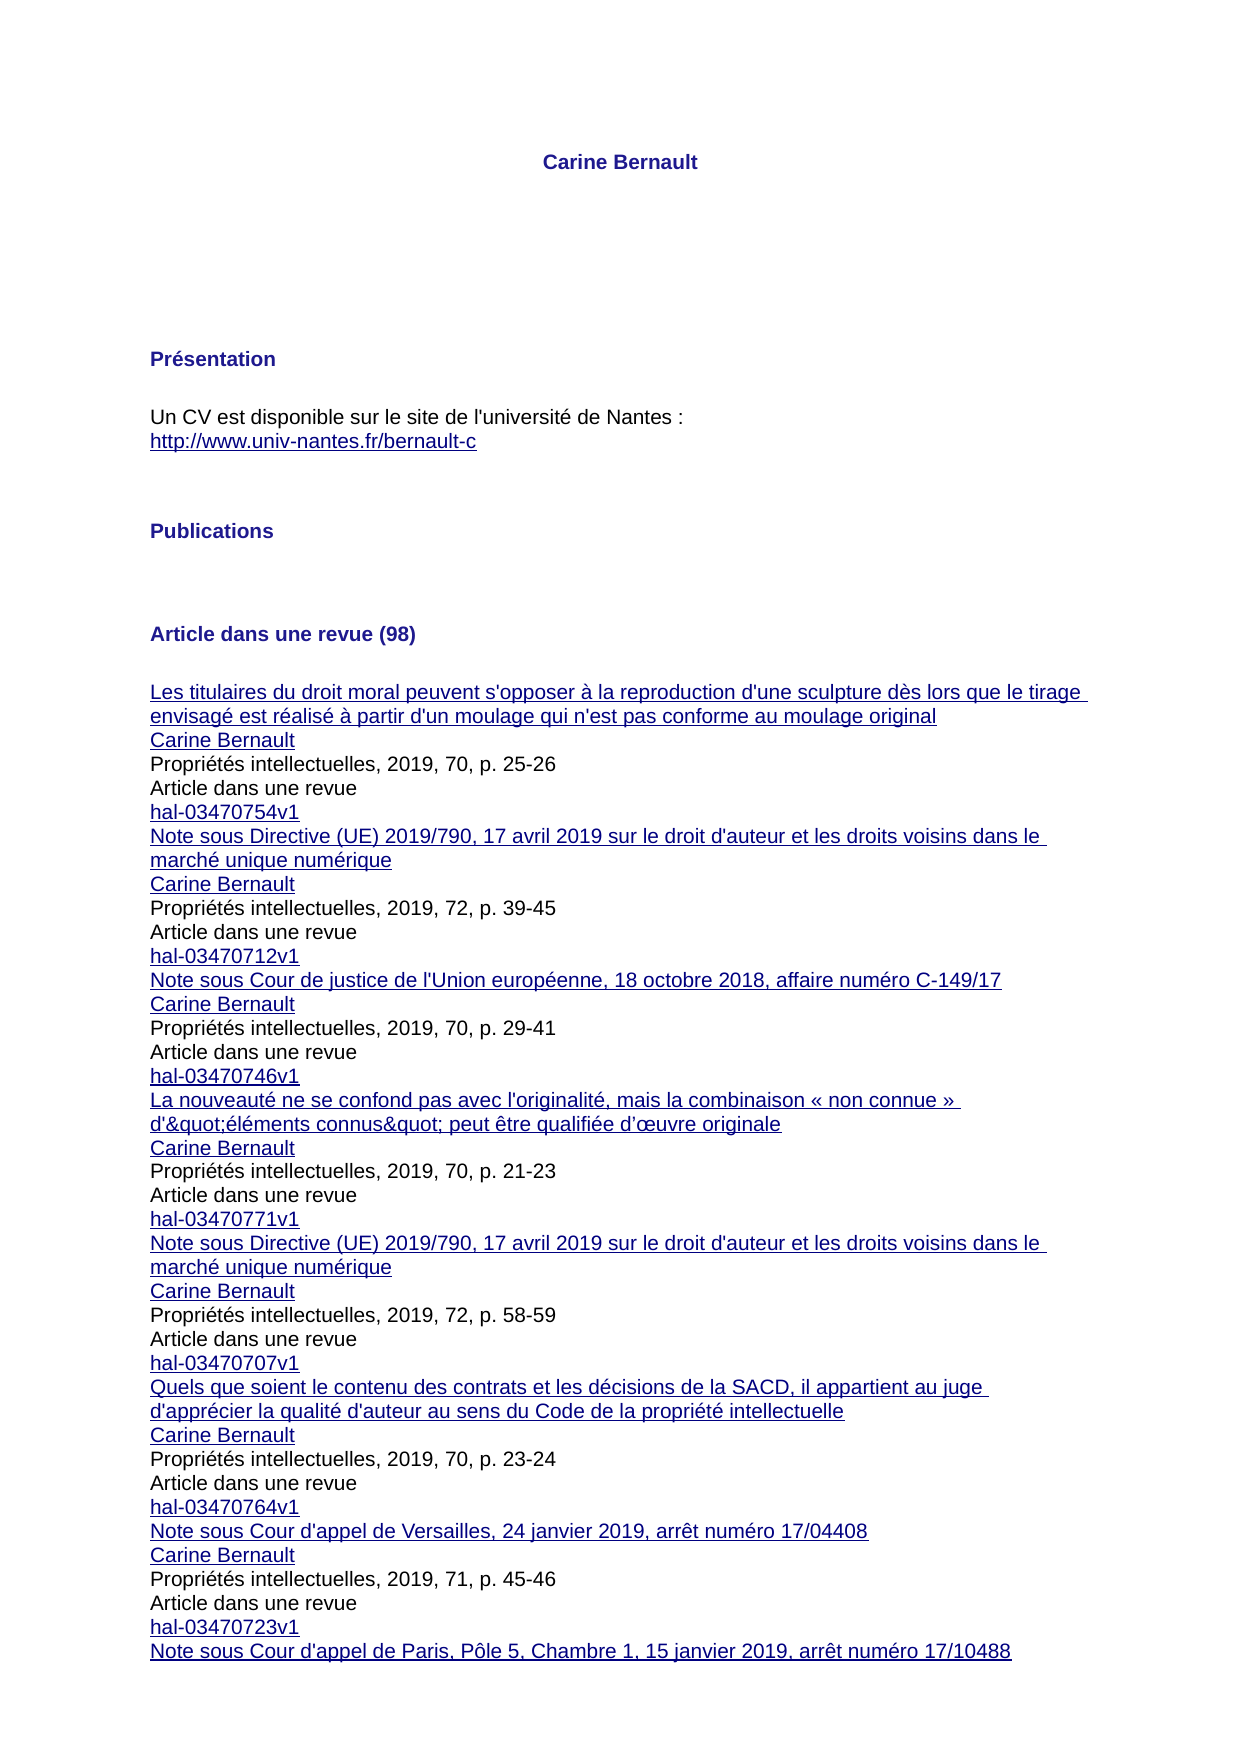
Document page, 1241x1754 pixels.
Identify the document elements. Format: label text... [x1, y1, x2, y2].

table_header Les titulaires du droit moral peuvent s'opposer à la reproduction d'une sculpture dès lors que le tirage envisagé est réalisé à partir d'un moulage qui n'est pas conforme au moulage original Carine Bernault Propriétés intellectuelles, 2019, 70, p. 25-26 Article dans une revue hal-03470754v1 [150, 680, 1090, 824]
table_cell Note sous Directive (UE) 2019/790, 17 avril 2019 sur le droit d'auteur et les droits voisins dans le marché unique numérique Carine Bernault Propriétés intellectuelles, 2019, 72, p. 58-59 Article dans une revue hal-03470707v1 [150, 1231, 1090, 1375]
table_cell Note sous Cour de justice de l'Union européenne, 18 octobre 2018, affaire numéro C-149/17 Carine Bernault Propriétés intellectuelles, 2019, 70, p. 29-41 Article dans une revue hal-03470746v1 [150, 968, 1090, 1087]
table_cell Quels que soient le contenu des contrats et les décisions de la SACD, il appartient au juge d'apprécier la qualité d'auteur au sens du Code de la propriété intellectuelle Carine Bernault Propriétés intellectuelles, 2019, 70, p. 23-24 Article dans une revue hal-03470764v1 [150, 1375, 1090, 1519]
text http://www.univ-nantes.fr/bernault-c [150, 429, 1090, 453]
text Un CV est disponible sur le site de l'université de Nantes : [150, 405, 1090, 429]
subtitle Publications [150, 519, 1090, 543]
table_cell Note sous Cour d'appel de Paris, Pôle 5, Chambre 1, 15 janvier 2019, arrêt numéro 17/10488 [150, 1639, 1090, 1662]
table_cell Note sous Cour d'appel de Versailles, 24 janvier 2019, arrêt numéro 17/04408 Carine Bernault Propriétés intellectuelles, 2019, 71, p. 45-46 Article dans une revue hal-03470723v1 [150, 1519, 1090, 1638]
subtitle Article dans une revue (98) [150, 622, 1090, 646]
table_cell Note sous Directive (UE) 2019/790, 17 avril 2019 sur le droit d'auteur et les droits voisins dans le marché unique numérique Carine Bernault Propriétés intellectuelles, 2019, 72, p. 39-45 Article dans une revue hal-03470712v1 [150, 824, 1090, 968]
subtitle Carine Bernault [150, 150, 1090, 174]
table_cell La nouveauté ne se confond pas avec l'originalité, mais la combinaison « non connue » d'&quot;éléments connus&quot; peut être qualifiée d’œuvre originale Carine Bernault Propriétés intellectuelles, 2019, 70, p. 21-23 Article dans une revue hal-03470771v1 [150, 1088, 1090, 1231]
subtitle Présentation [150, 347, 1090, 371]
